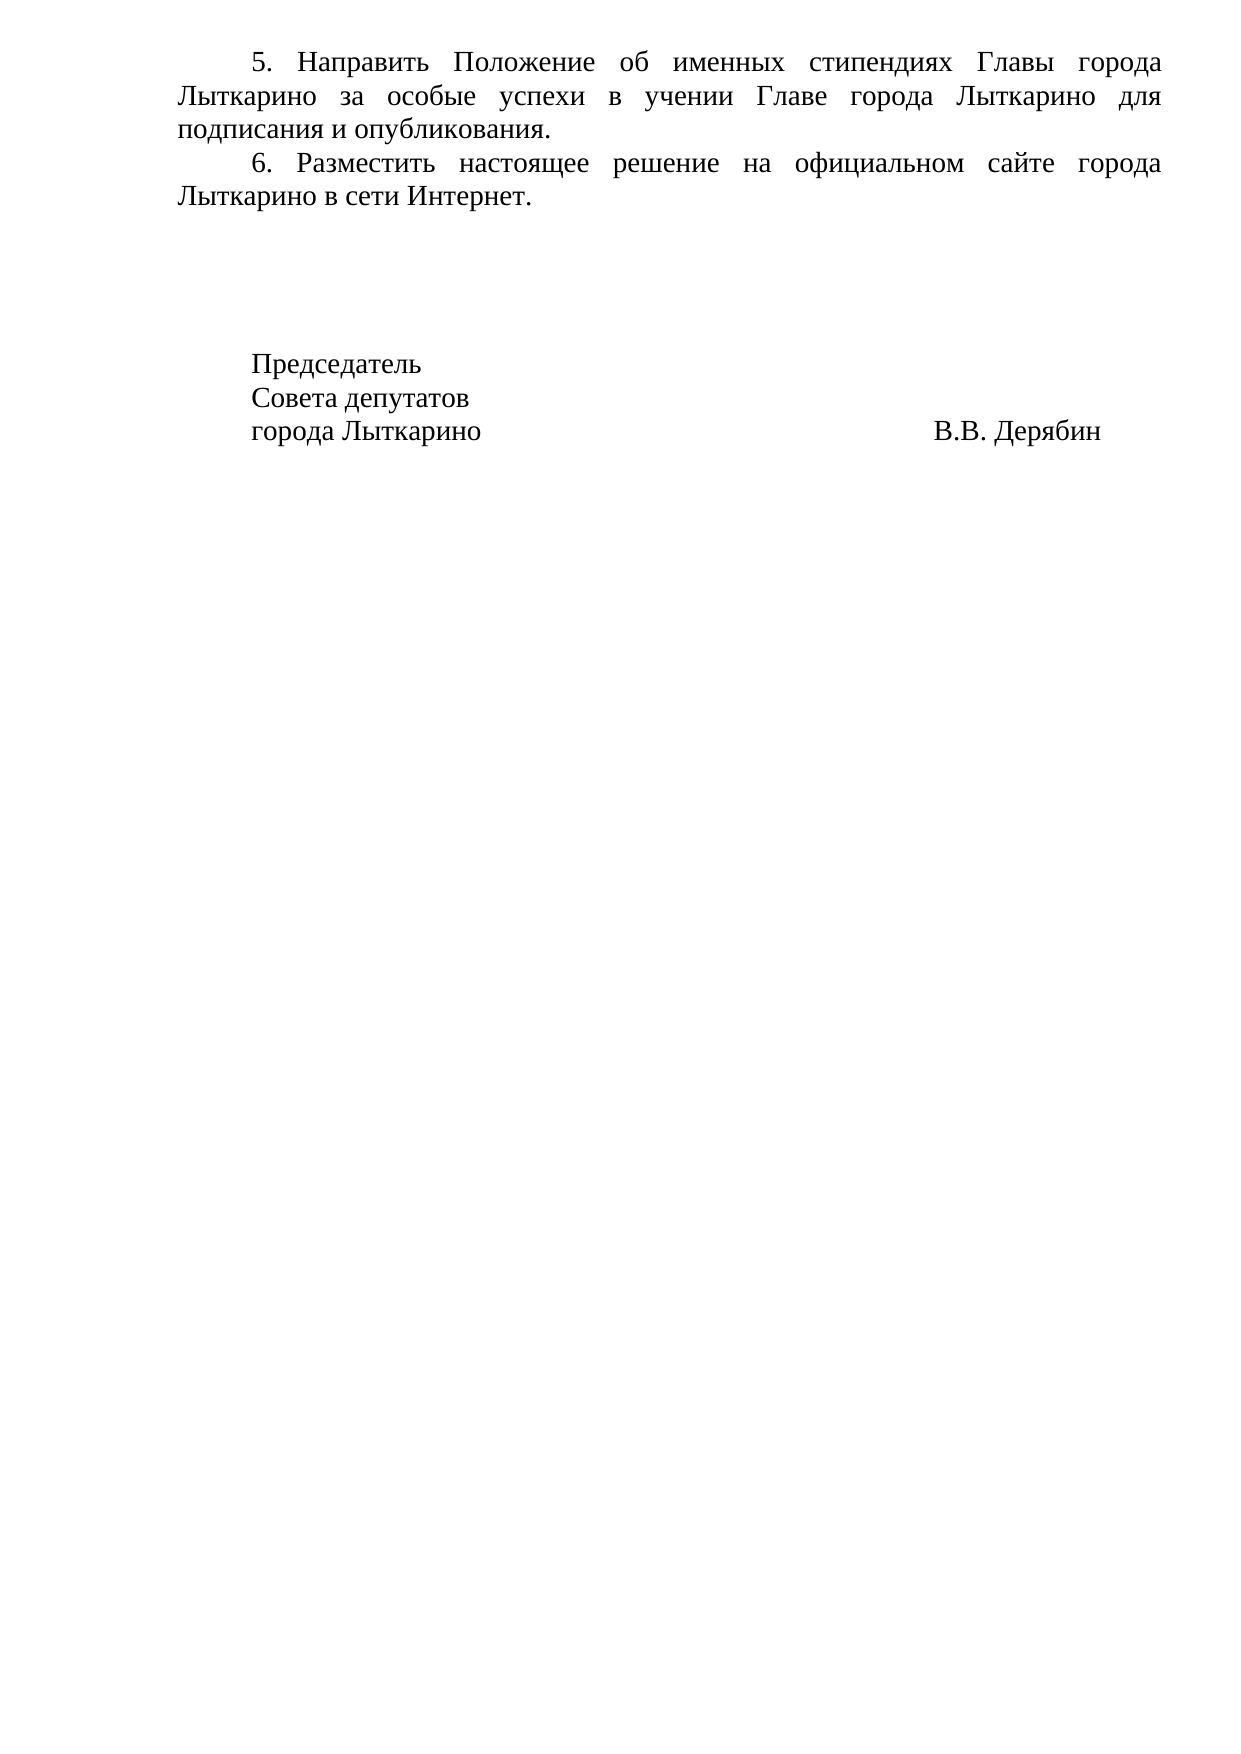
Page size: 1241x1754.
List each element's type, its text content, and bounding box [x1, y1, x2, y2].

text Совета депутатов [177, 380, 1162, 413]
text города Лыткарино В.В. Дерябин [177, 413, 1162, 447]
text 5. Направить Положение об именных стипендиях Главы города Лыткарино за особые успехи в учении Главе города Лыткарино для подписания и опубликования. [177, 44, 1162, 145]
text 6. Разместить настоящее решение на официальном сайте города Лыткарино в сети Интернет. [177, 145, 1162, 212]
text Председатель [177, 346, 1162, 380]
